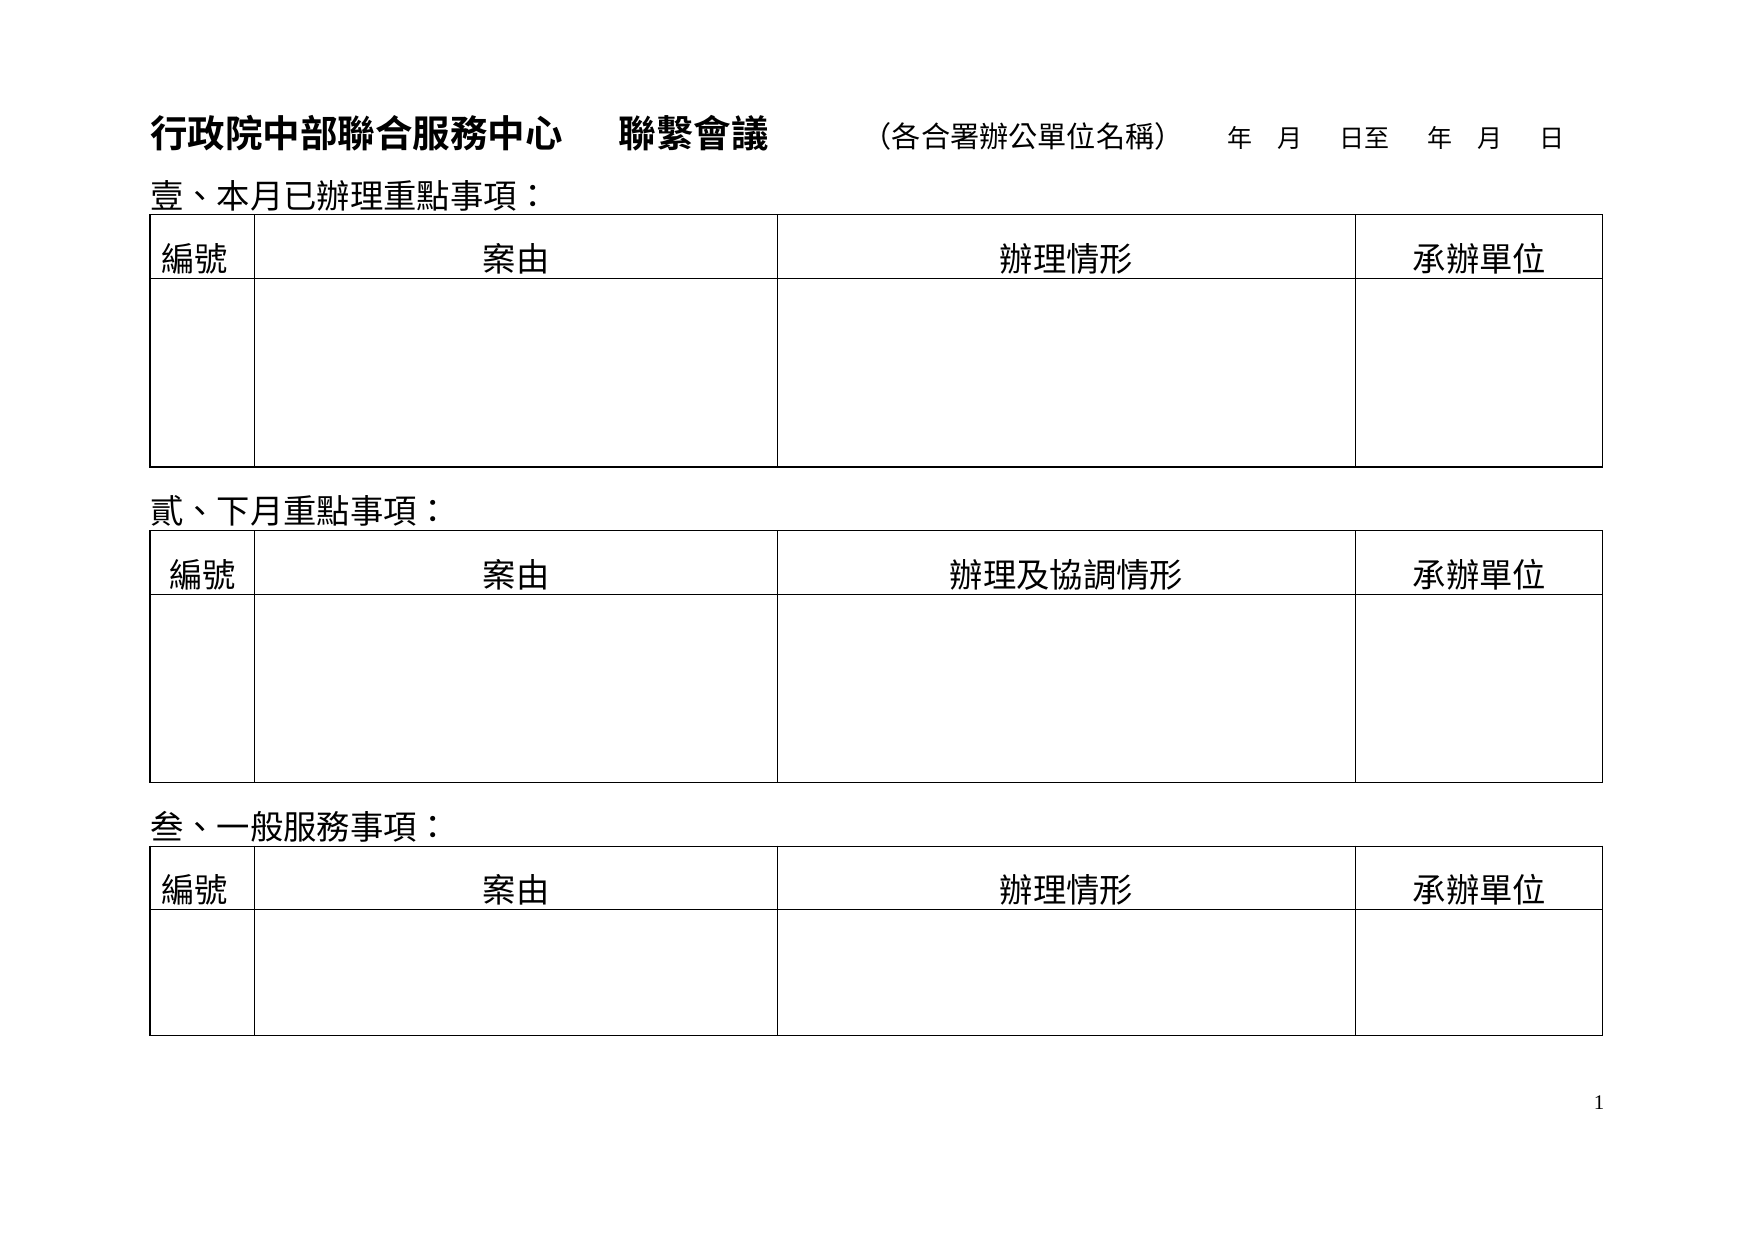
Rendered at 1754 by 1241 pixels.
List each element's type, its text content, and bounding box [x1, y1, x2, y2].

table_header 辦理情形 [778, 215, 1355, 278]
table_cell [255, 910, 777, 1035]
table_cell [1356, 279, 1602, 466]
table_cell [1356, 910, 1602, 1035]
table_header 案由 [255, 215, 777, 278]
table_cell [151, 910, 254, 1035]
text 壹、本月已辦理重點事項： [150, 152, 1604, 214]
table_cell [778, 595, 1355, 782]
table_header 辦理及協調情形 [778, 531, 1355, 593]
table_cell [255, 279, 777, 466]
text 叁、一般服務事項： [150, 783, 1604, 846]
text 行政院中部聯合服務中心 聯繫會議 （各合署辦公單位名稱） 年 月 日至 年 月 日 [150, 89, 1604, 152]
table_header 承辦單位 [1356, 215, 1602, 278]
table_header 承辦單位 [1356, 531, 1602, 593]
table_cell [151, 595, 254, 782]
table_header 案由 [255, 531, 777, 593]
table_header 編號 [151, 847, 254, 909]
table_cell [778, 279, 1355, 466]
table_header 編號 [151, 531, 254, 593]
table_cell [1356, 595, 1602, 782]
table_header 案由 [255, 847, 777, 909]
table_cell [151, 279, 254, 466]
table_header 編號 [151, 215, 254, 278]
table_cell [778, 910, 1355, 1035]
table_header 承辦單位 [1356, 847, 1602, 909]
table_header 辦理情形 [778, 847, 1355, 909]
text 貳、下月重點事項： [150, 467, 1604, 530]
table_cell [255, 595, 777, 782]
